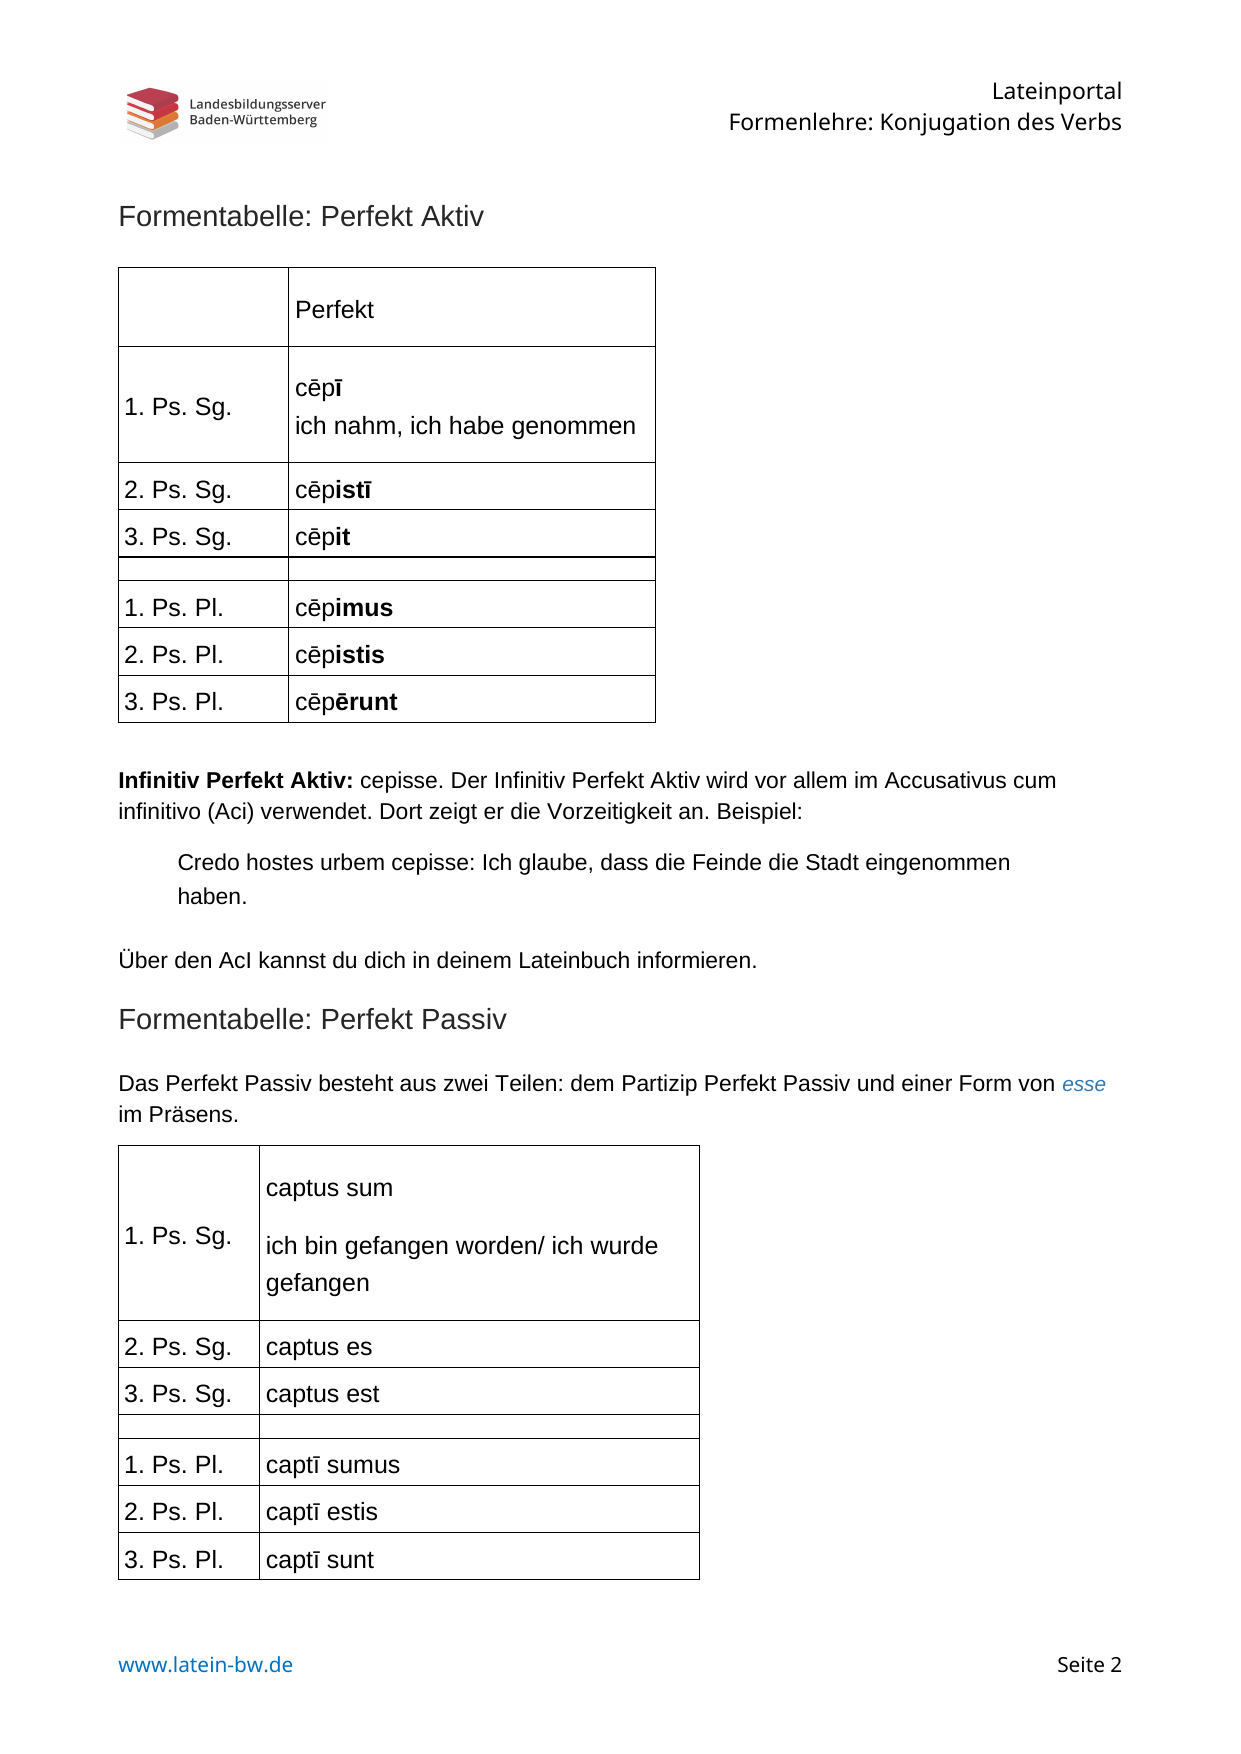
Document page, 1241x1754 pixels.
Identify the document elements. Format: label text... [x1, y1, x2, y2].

table_cell 3. Ps. Sg. [119, 510, 288, 556]
subtitle Formentabelle: Perfekt Aktiv [118, 198, 1122, 232]
table_cell [119, 558, 288, 580]
table_cell 2. Ps. Sg. [119, 463, 288, 509]
table_cell captī sumus [260, 1439, 699, 1485]
table_cell 2. Ps. Pl. [119, 628, 288, 674]
table_cell cēpī ich nahm, ich habe genommen [289, 347, 655, 462]
table_cell 1. Ps. Sg. [119, 347, 288, 462]
text Über den AcI kannst du dich in deinem Lateinbuch informieren. [118, 947, 1122, 973]
table_cell [260, 1415, 699, 1437]
table_cell cēpērunt [289, 676, 655, 722]
table_cell [289, 558, 655, 580]
table_cell cēpimus [289, 581, 655, 627]
table_cell 2. Ps. Sg. [119, 1321, 259, 1367]
picture [118, 78, 329, 146]
table_cell cēpistis [289, 628, 655, 674]
table_header captus sum ich bin gefangen worden/ ich wurde gefangen [260, 1146, 699, 1319]
subtitle Formentabelle: Perfekt Passiv [118, 1002, 1122, 1035]
table_cell captī sunt [260, 1533, 699, 1579]
table_cell 1. Ps. Pl. [119, 581, 288, 627]
table_cell 2. Ps. Pl. [119, 1486, 259, 1532]
table_cell cēpit [289, 510, 655, 556]
table_cell [119, 1415, 259, 1437]
table_cell 3. Ps. Sg. [119, 1368, 259, 1414]
text Credo hostes urbem cepisse: Ich glaube, dass die Feinde die Stadt eingenommen haben. [177, 849, 1063, 909]
table_header [119, 268, 288, 346]
table_header Perfekt [289, 268, 655, 346]
table_header 1. Ps. Sg. [119, 1146, 259, 1319]
text Das Perfekt Passiv besteht aus zwei Teilen: dem Partizip Perfekt Passiv und einer Form von esse im Präsens. [118, 1070, 1122, 1127]
table_cell cēpistī [289, 463, 655, 509]
text Infinitiv Perfekt Aktiv: cepisse. Der Infinitiv Perfekt Aktiv wird vor allem im Accusativus cum infinitivo (Aci) verwendet. Dort zeigt er die Vorzeitigkeit an. Beispiel: [118, 767, 1122, 824]
table_cell captī estis [260, 1486, 699, 1532]
table_cell 1. Ps. Pl. [119, 1439, 259, 1485]
table_cell captus es [260, 1321, 699, 1367]
table_cell 3. Ps. Pl. [119, 676, 288, 722]
table_cell captus est [260, 1368, 699, 1414]
table_cell 3. Ps. Pl. [119, 1533, 259, 1579]
